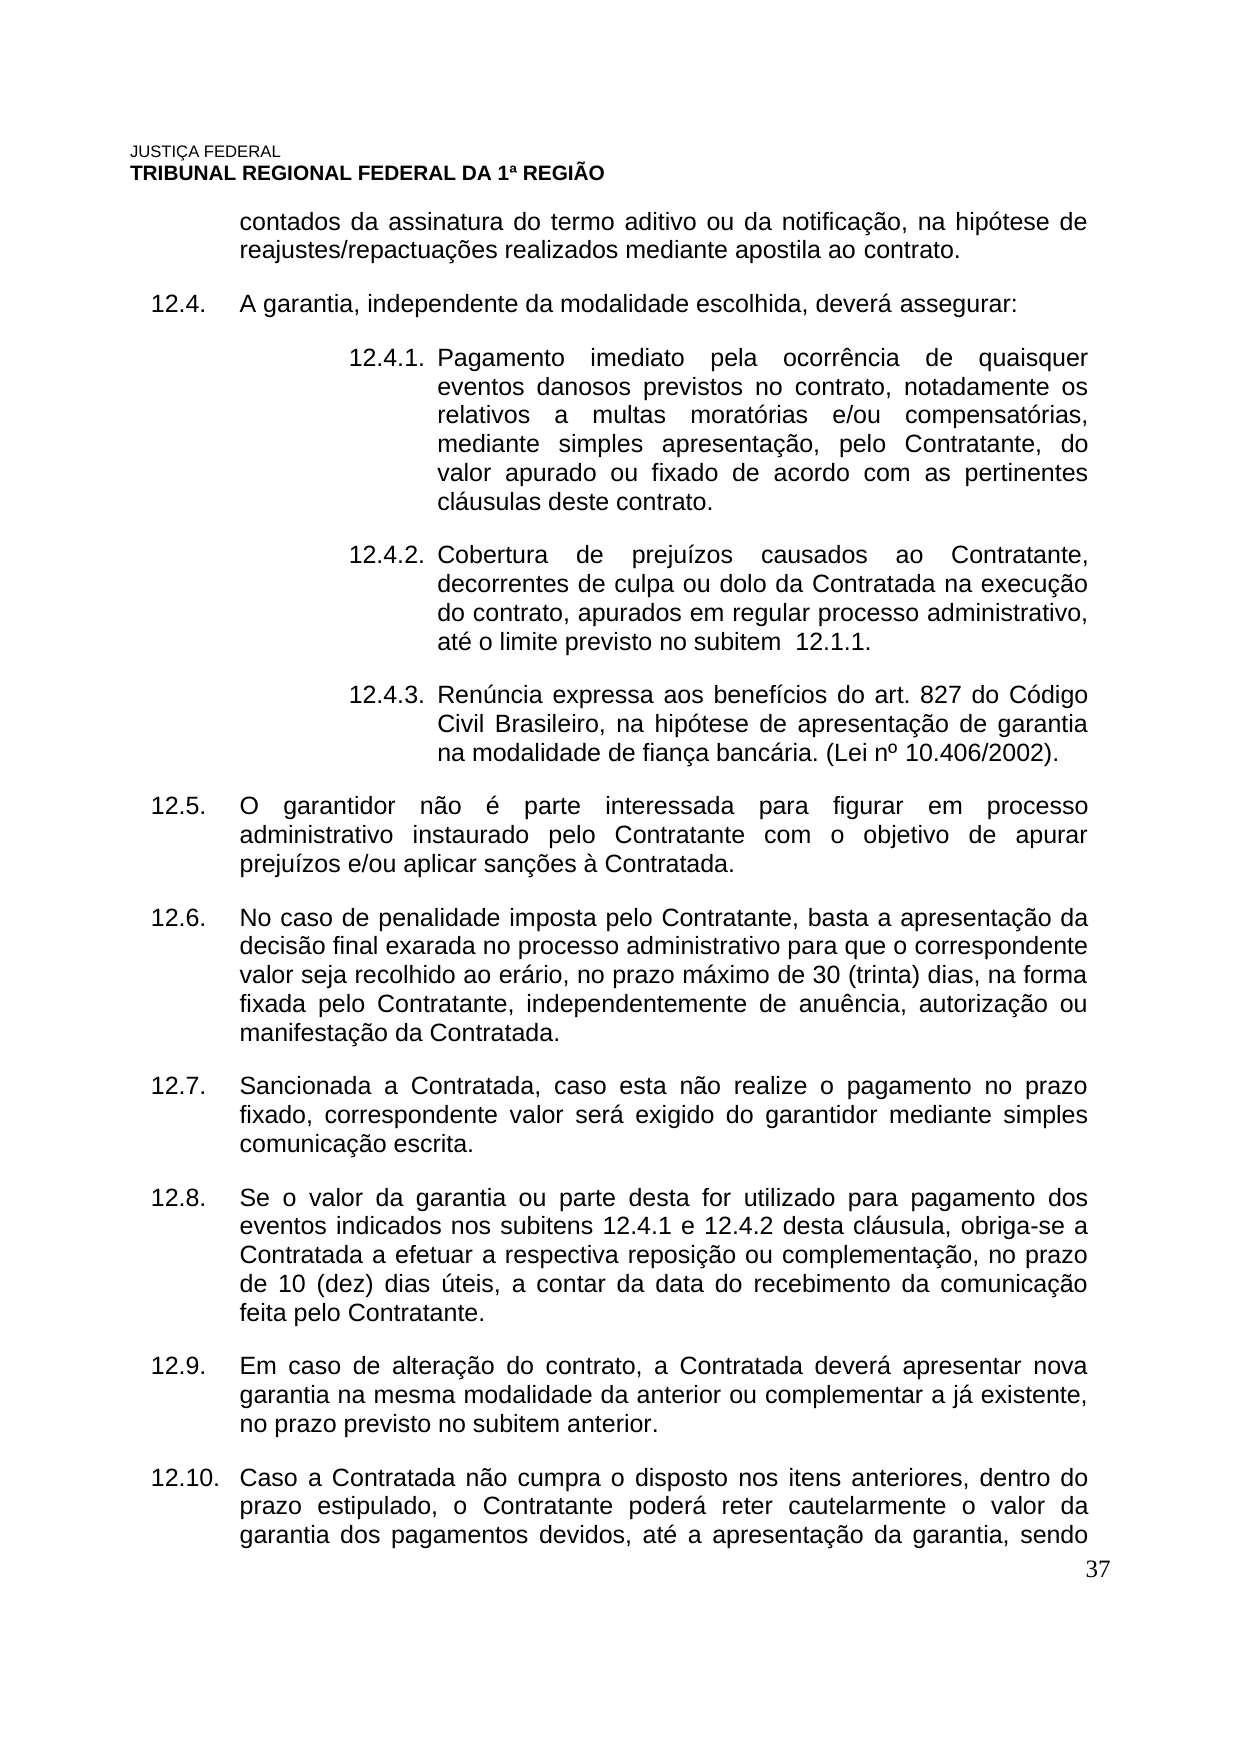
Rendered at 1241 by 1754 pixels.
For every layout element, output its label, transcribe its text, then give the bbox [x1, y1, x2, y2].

list O garantidor não é parte interessada para figurar em processo administrativo instaurado pelo Contratante com o objetivo de apurar prejuízos e/ou aplicar sanções à Contratada. [151, 791, 1089, 878]
list Renúncia expressa aos benefícios do art. 827 do Código Civil Brasileiro, na hipótese de apresentação de garantia na modalidade de fiança bancária. (Lei nº 10.406/2002). [348, 680, 1089, 767]
list Sancionada a Contratada, caso esta não realize o pagamento no prazo fixado, correspondente valor será exigido do garantidor mediante simples comunicação escrita. [151, 1071, 1089, 1158]
list Em caso de alteração do contrato, a Contratada deverá apresentar nova garantia na mesma modalidade da anterior ou complementar a já existente, no prazo previsto no subitem anterior. [151, 1351, 1089, 1438]
list Caso a Contratada não cumpra o disposto nos itens anteriores, dentro do prazo estipulado, o Contratante poderá reter cautelarmente o valor da garantia dos pagamentos devidos, até a apresentação da garantia, sendo [151, 1463, 1089, 1549]
list No caso de penalidade imposta pelo Contratante, basta a apresentação da decisão final exarada no processo administrativo para que o correspondente valor seja recolhido ao erário, no prazo máximo de 30 (trinta) dias, na forma fixada pelo Contratante, independentemente de anuência, autorização ou manifestação da Contratada. [151, 903, 1089, 1046]
list Cobertura de prejuízos causados ao Contratante, decorrentes de culpa ou dolo da Contratada na execução do contrato, apurados em regular processo administrativo, até o limite previsto no subitem 12.1.1. [348, 540, 1089, 655]
list A garantia, independente da modalidade escolhida, deverá assegurar: [151, 289, 1110, 318]
list Pagamento imediato pela ocorrência de quaisquer eventos danosos previstos no contrato, notadamente os relativos a multas moratórias e/ou compensatórias, mediante simples apresentação, pelo Contratante, do valor apurado ou fixado de acordo com as pertinentes cláusulas deste contrato. [348, 343, 1089, 515]
list Se o valor da garantia ou parte desta for utilizado para pagamento dos eventos indicados nos subitens 12.4.1 e 12.4.2 desta cláusula, obriga-se a Contratada a efetuar a respectiva reposição ou complementação, no prazo de 10 (dez) dias úteis, a contar da data do recebimento da comunicação feita pelo Contratante. [151, 1183, 1089, 1326]
list contados da assinatura do termo aditivo ou da notificação, na hipótese de reajustes/repactuações realizados mediante apostila ao contrato. [151, 206, 1089, 264]
